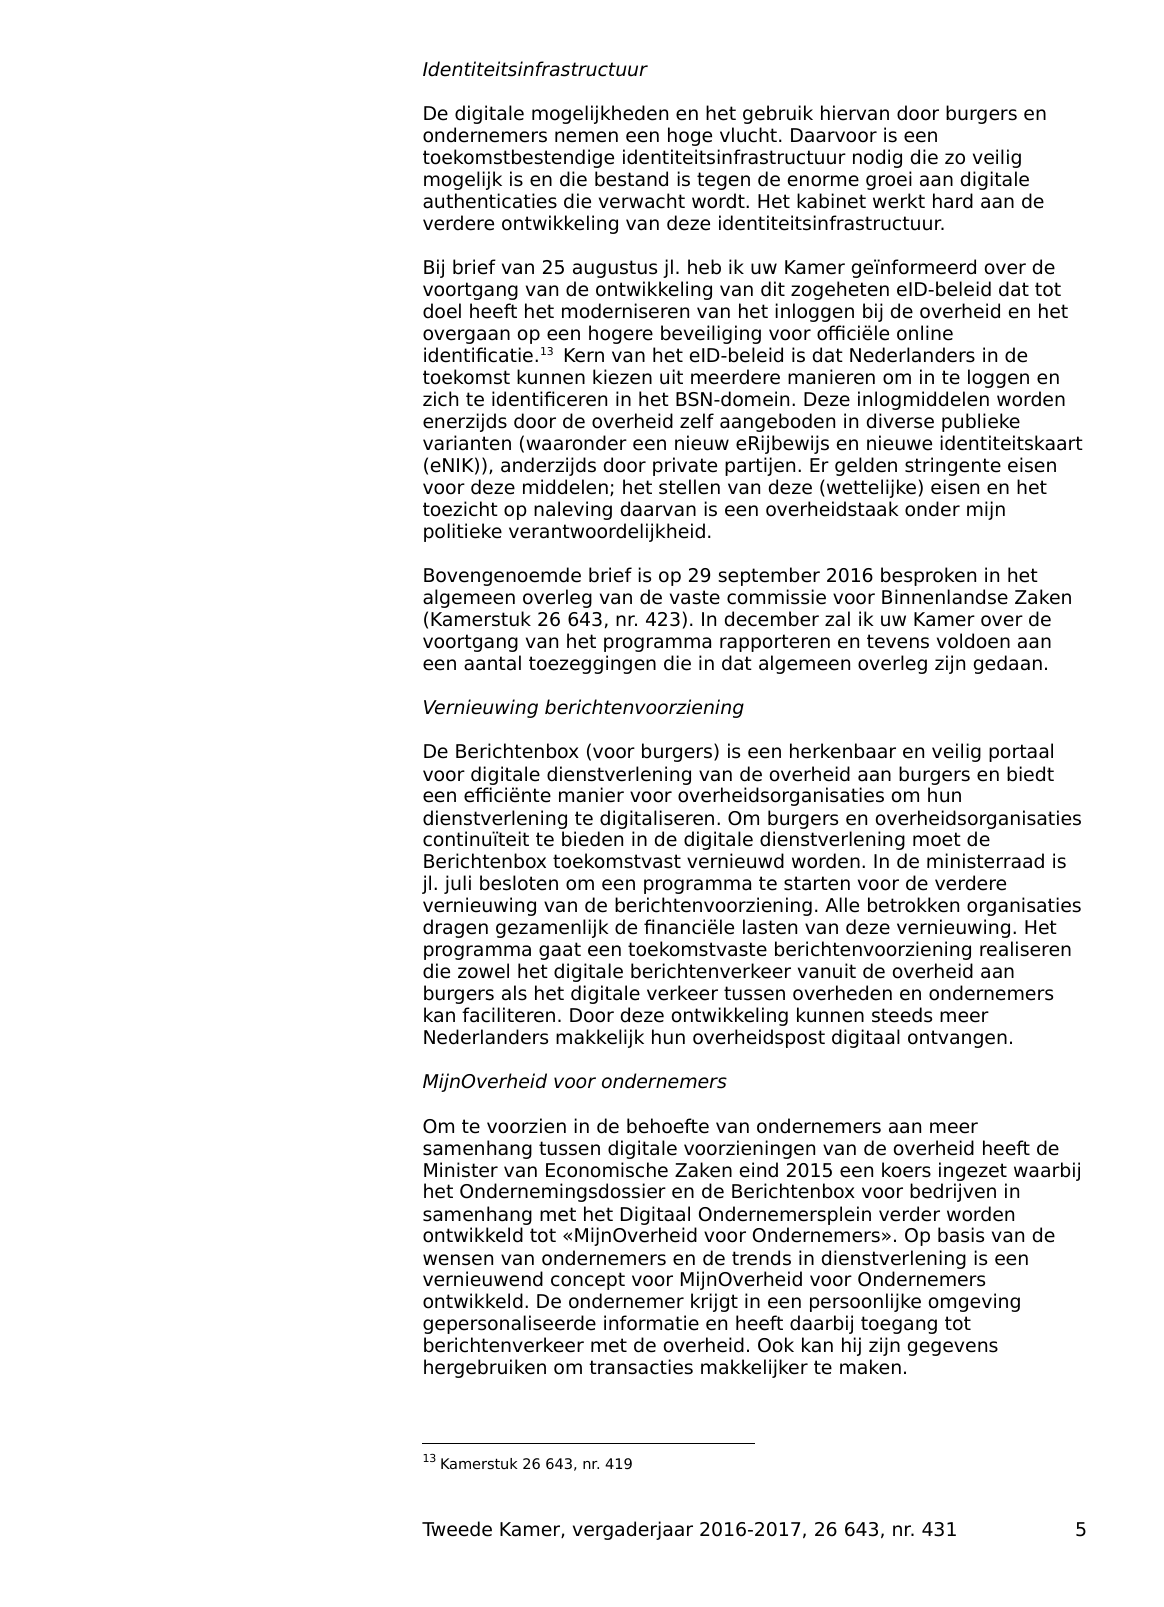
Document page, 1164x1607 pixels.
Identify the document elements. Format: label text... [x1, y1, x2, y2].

text Bovengenoemde brief is op 29 september 2016 besproken in het algemeen overleg van de vaste commissie voor Binnenlandse Zaken (Kamerstuk 26 643, nr. 423). In december zal ik uw Kamer over de voortgang van het programma rapporteren en tevens voldoen aan een aantal toezeggingen die in dat algemeen overleg zijn gedaan. [422, 565, 1087, 675]
text De digitale mogelijkheden en het gebruik hiervan door burgers en ondernemers nemen een hoge vlucht. Daarvoor is een toekomstbestendige identiteitsinfrastructuur nodig die zo veilig mogelijk is en die bestand is tegen de enorme groei aan digitale authenticaties die verwacht wordt. Het kabinet werkt hard aan de verdere ontwikkeling van deze identiteitsinfrastructuur. [422, 103, 1087, 235]
text Bij brief van 25 augustus jl. heb ik uw Kamer geïnformeerd over de voortgang van de ontwikkeling van dit zogeheten eID-beleid dat tot doel heeft het moderniseren van het inloggen bij de overheid en het overgaan op een hogere beveiliging voor officiële online identificatie. Kern van het eID-beleid is dat Nederlanders in de toekomst kunnen kiezen uit meerdere manieren om in te loggen en zich te identificeren in het BSN-domein. Deze inlogmiddelen worden enerzijds door de overheid zelf aangeboden in diverse publieke varianten (waaronder een nieuw eRijbewijs en nieuwe identiteitskaart (eNIK)), anderzijds door private partijen. Er gelden stringente eisen voor deze middelen; het stellen van deze (wettelijke) eisen en het toezicht op naleving daarvan is een overheidstaak onder mijn politieke verantwoordelijkheid. [422, 257, 1087, 543]
subtitle MijnOverheid voor ondernemers [422, 1071, 1087, 1093]
text De Berichtenbox (voor burgers) is een herkenbaar en veilig portaal voor digitale dienstverlening van de overheid aan burgers en biedt een efficiënte manier voor overheidsorganisaties om hun dienstverlening te digitaliseren. Om burgers en overheidsorganisaties continuïteit te bieden in de digitale dienstverlening moet de Berichtenbox toekomstvast vernieuwd worden. In de ministerraad is jl. juli besloten om een programma te starten voor de verdere vernieuwing van de berichtenvoorziening. Alle betrokken organisaties dragen gezamenlijk de financiële lasten van deze vernieuwing. Het programma gaat een toekomstvaste berichtenvoorziening realiseren die zowel het digitale berichtenverkeer vanuit de overheid aan burgers als het digitale verkeer tussen overheden en ondernemers kan faciliteren. Door deze ontwikkeling kunnen steeds meer Nederlanders makkelijk hun overheidspost digitaal ontvangen. [422, 741, 1087, 1049]
subtitle Vernieuwing berichtenvoorziening [422, 697, 1087, 719]
text Kamerstuk 26 643, nr. 419 [422, 1452, 1087, 1474]
text Om te voorzien in de behoefte van ondernemers aan meer samenhang tussen digitale voorzieningen van de overheid heeft de Minister van Economische Zaken eind 2015 een koers ingezet waarbij het Ondernemingsdossier en de Berichtenbox voor bedrijven in samenhang met het Digitaal Ondernemersplein verder worden ontwikkeld tot «MijnOverheid voor Ondernemers». Op basis van de wensen van ondernemers en de trends in dienstverlening is een vernieuwend concept voor MijnOverheid voor Ondernemers ontwikkeld. De ondernemer krijgt in een persoonlijke omgeving gepersonaliseerde informatie en heeft daarbij toegang tot berichtenverkeer met de overheid. Ook kan hij zijn gegevens hergebruiken om transacties makkelijker te maken. [422, 1116, 1087, 1379]
subtitle Identiteitsinfrastructuur [422, 59, 1087, 81]
